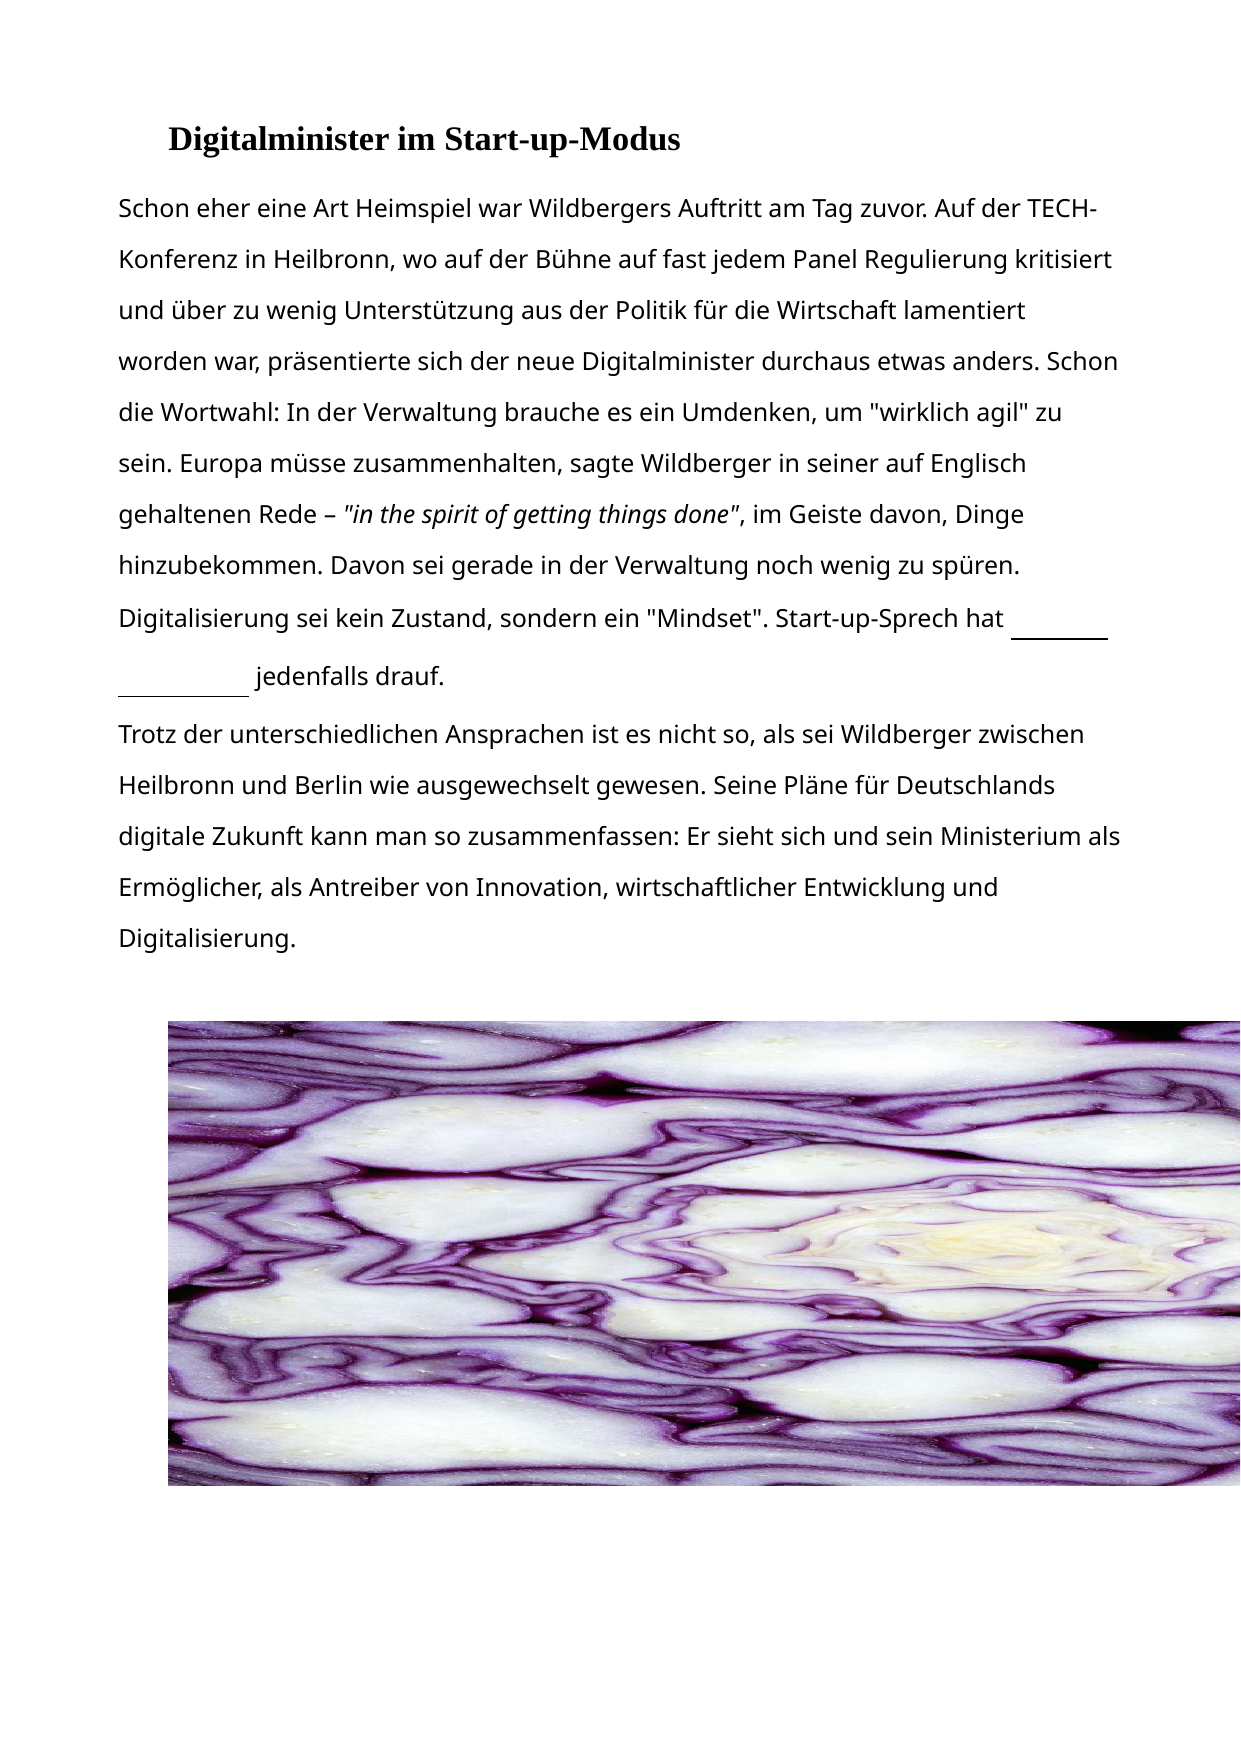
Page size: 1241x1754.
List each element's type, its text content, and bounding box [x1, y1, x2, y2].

subtitle Digitalminister im Start-up-Modus [168, 118, 1072, 158]
text Trotz der unterschiedlichen Ansprachen ist es nicht so, als sei Wildberger zwischen Heilbronn und Berlin wie ausgewechselt gewesen. Seine Pläne für Deutschlands digitale Zukunft kann man so zusammenfassen: Er sieht sich und sein Ministerium als Ermöglicher, als Antreiber von Innovation, wirtschaftlicher Entwicklung und Digitalisierung. [118, 717, 1122, 955]
picture [168, 1021, 1241, 1486]
text Schon eher eine Art Heimspiel war Wildbergers Auftritt am Tag zuvor. Auf der TECH-Konferenz in Heilbronn, wo auf der Bühne auf fast jedem Panel Regulierung kritisiert und über zu wenig Unterstützung aus der Politik für die Wirtschaft lamentiert worden war, präsentierte sich der neue Digitalminister durchaus etwas anders. Schon die Wortwahl: In der Verwaltung brauche es ein Umdenken, um "wirklich agil" zu sein. Europa müsse zusammenhalten, sagte Wildberger in seiner auf Englisch gehaltenen Rede – "in the spirit of getting things done", im Geiste davon, Dinge hinzubekommen. Davon sei gerade in der Verwaltung noch wenig zu spüren. Digitalisierung sei kein Zustand, sondern ein "Mindset". Start-up-Sprech hat Karsten Wildberger jedenfalls drauf. [118, 190, 1122, 697]
